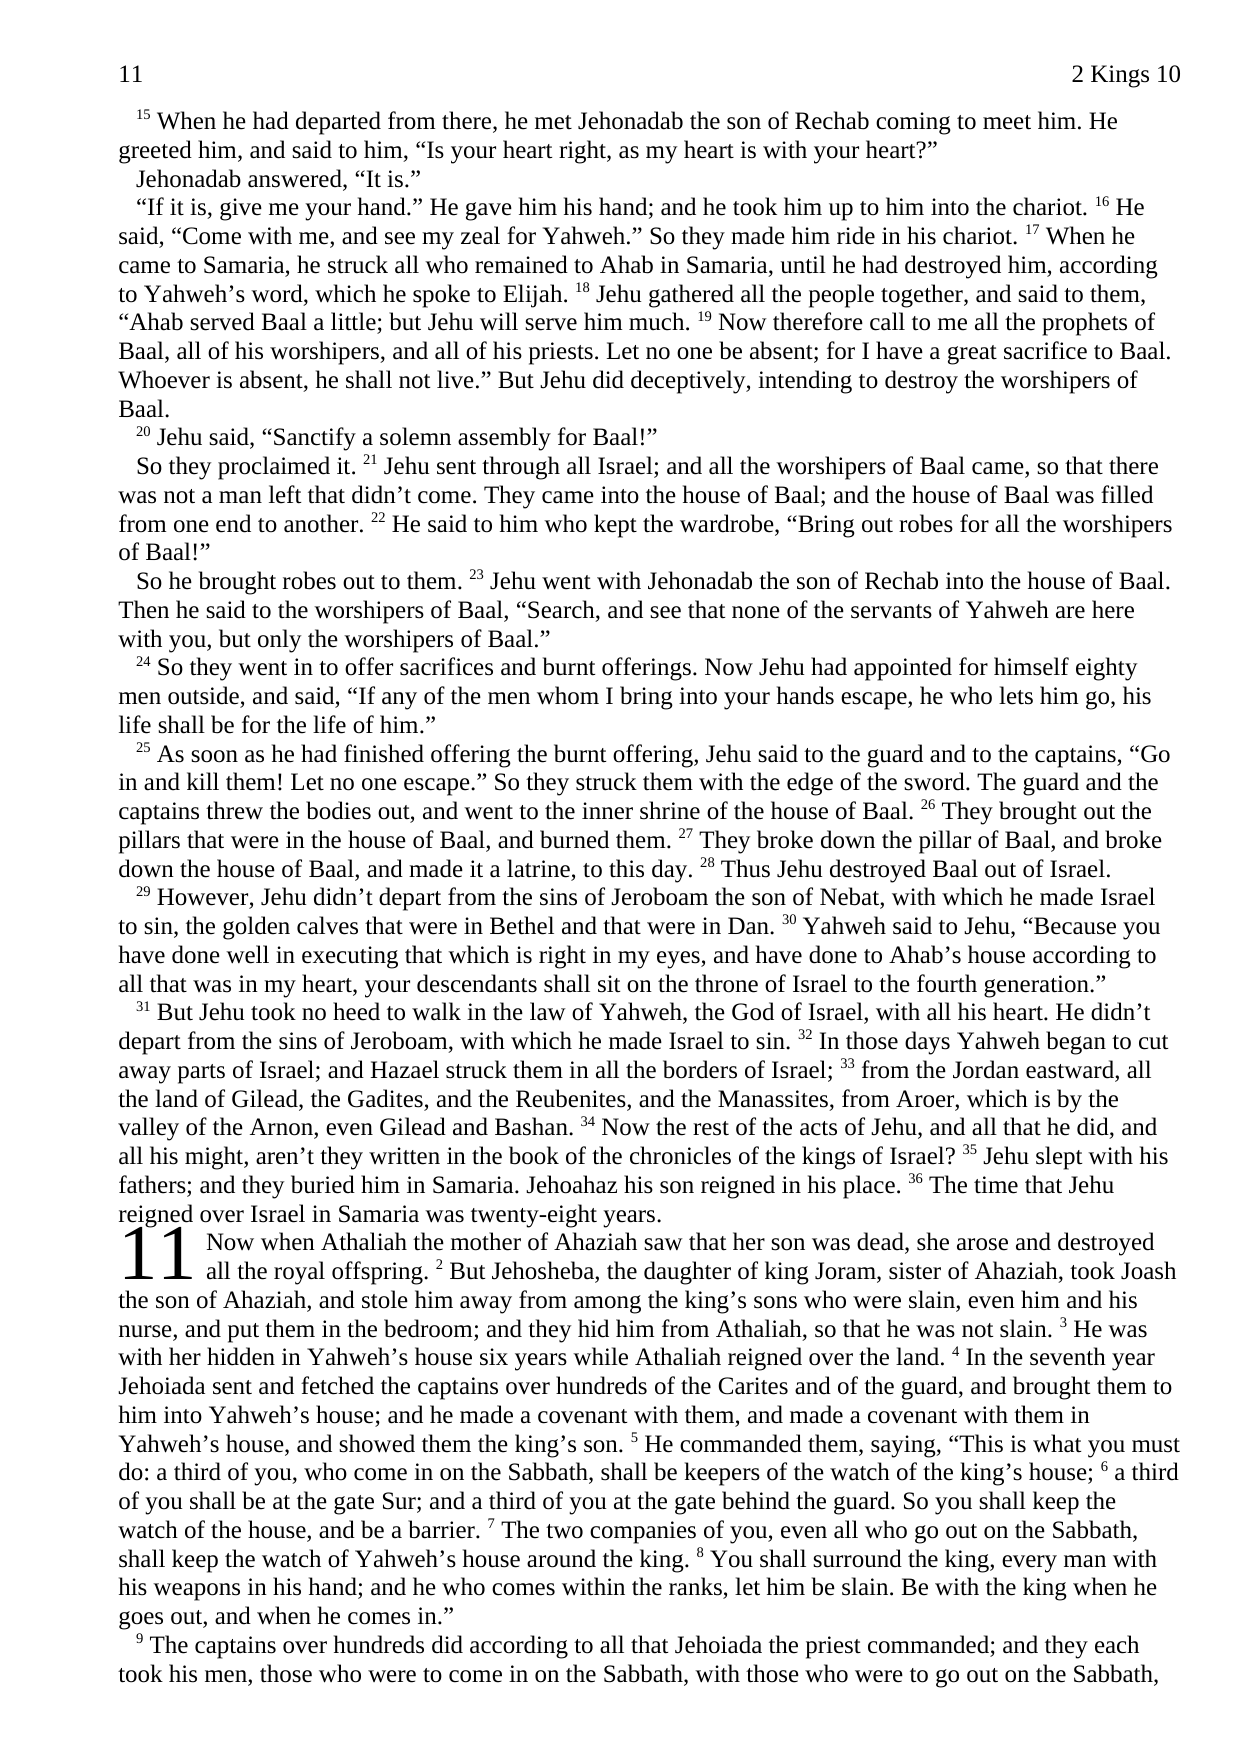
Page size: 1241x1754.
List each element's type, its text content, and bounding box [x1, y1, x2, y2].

text 24 So they went in to offer sacrifices and burnt offerings. Now Jehu had appointed for himself eighty men outside, and said, “If any of the men whom I bring into your hands escape, he who lets him go, his life shall be for the life of him.” [118, 652, 1181, 739]
text 11Now when Athaliah the mother of Ahaziah saw that her son was dead, she arose and destroyed all the royal offspring. 2 But Jehosheba, the daughter of king Joram, sister of Ahaziah, took Joash the son of Ahaziah, and stole him away from among the king’s sons who were slain, even him and his nurse, and put them in the bedroom; and they hid him from Athaliah, so that he was not slain. 3 He was with her hidden in Yahweh’s house six years while Athaliah reigned over the land. 4 In the seventh year Jehoiada sent and fetched the captains over hundreds of the Carites and of the guard, and brought them to him into Yahweh’s house; and he made a covenant with them, and made a covenant with them in Yahweh’s house, and showed them the king’s son. 5 He commanded them, saying, “This is what you must do: a third of you, who come in on the Sabbath, shall be keepers of the watch of the king’s house; 6 a third of you shall be at the gate Sur; and a third of you at the gate behind the guard. So you shall keep the watch of the house, and be a barrier. 7 The two companies of you, even all who go out on the Sabbath, shall keep the watch of Yahweh’s house around the king. 8 You shall surround the king, every man with his weapons in his hand; and he who comes within the ranks, let him be slain. Be with the king when he goes out, and when he comes in.” [118, 1227, 1181, 1630]
text 15 When he had departed from there, he met Jehonadab the son of Rechab coming to meet him. He greeted him, and said to him, “Is your heart right, as my heart is with your heart?” [118, 106, 1181, 164]
text 9 The captains over hundreds did according to all that Jehoiada the priest commanded; and they each took his men, those who were to come in on the Sabbath, with those who were to go out on the Sabbath, [118, 1630, 1181, 1687]
text So he brought robes out to them. 23 Jehu went with Jehonadab the son of Rechab into the house of Baal. Then he said to the worshipers of Baal, “Search, and see that none of the servants of Yahweh are here with you, but only the worshipers of Baal.” [118, 566, 1181, 652]
text “If it is, give me your hand.” He gave him his hand; and he took him up to him into the chariot. 16 He said, “Come with me, and see my zeal for Yahweh.” So they made him ride in his chariot. 17 When he came to Samaria, he struck all who remained to Ahab in Samaria, until he had destroyed him, according to Yahweh’s word, which he spoke to Elijah. 18 Jehu gathered all the people together, and said to them, “Ahab served Baal a little; but Jehu will serve him much. 19 Now therefore call to me all the prophets of Baal, all of his worshipers, and all of his priests. Let no one be absent; for I have a great sacrifice to Baal. Whoever is absent, he shall not live.” But Jehu did deceptively, intending to destroy the worshipers of Baal. [118, 192, 1181, 422]
text 29 However, Jehu didn’t depart from the sins of Jeroboam the son of Nebat, with which he made Israel to sin, the golden calves that were in Bethel and that were in Dan. 30 Yahweh said to Jehu, “Because you have done well in executing that which is right in my eyes, and have done to Ahab’s house according to all that was in my heart, your descendants shall sit on the throne of Israel to the fourth generation.” [118, 882, 1181, 997]
text So they proclaimed it. 21 Jehu sent through all Israel; and all the worshipers of Baal came, so that there was not a man left that didn’t come. They came into the house of Baal; and the house of Baal was filled from one end to another. 22 He said to him who kept the wardrobe, “Bring out robes for all the worshipers of Baal!” [118, 451, 1181, 566]
text 25 As soon as he had finished offering the burnt offering, Jehu said to the guard and to the captains, “Go in and kill them! Let no one escape.” So they struck them with the edge of the sword. The guard and the captains threw the bodies out, and went to the inner shrine of the house of Baal. 26 They brought out the pillars that were in the house of Baal, and burned them. 27 They broke down the pillar of Baal, and broke down the house of Baal, and made it a latrine, to this day. 28 Thus Jehu destroyed Baal out of Israel. [118, 739, 1181, 882]
text 31 But Jehu took no heed to walk in the law of Yahweh, the God of Israel, with all his heart. He didn’t depart from the sins of Jeroboam, with which he made Israel to sin. 32 In those days Yahweh began to cut away parts of Israel; and Hazael struck them in all the borders of Israel; 33 from the Jordan eastward, all the land of Gilead, the Gadites, and the Reubenites, and the Manassites, from Aroer, which is by the valley of the Arnon, even Gilead and Bashan. 34 Now the rest of the acts of Jehu, and all that he did, and all his might, aren’t they written in the book of the chronicles of the kings of Israel? 35 Jehu slept with his fathers; and they buried him in Samaria. Jehoahaz his son reigned in his place. 36 The time that Jehu reigned over Israel in Samaria was twenty-eight years. [118, 997, 1181, 1227]
text 20 Jehu said, “Sanctify a solemn assembly for Baal!” [118, 422, 1181, 451]
text Jehonadab answered, “It is.” [118, 164, 1181, 192]
